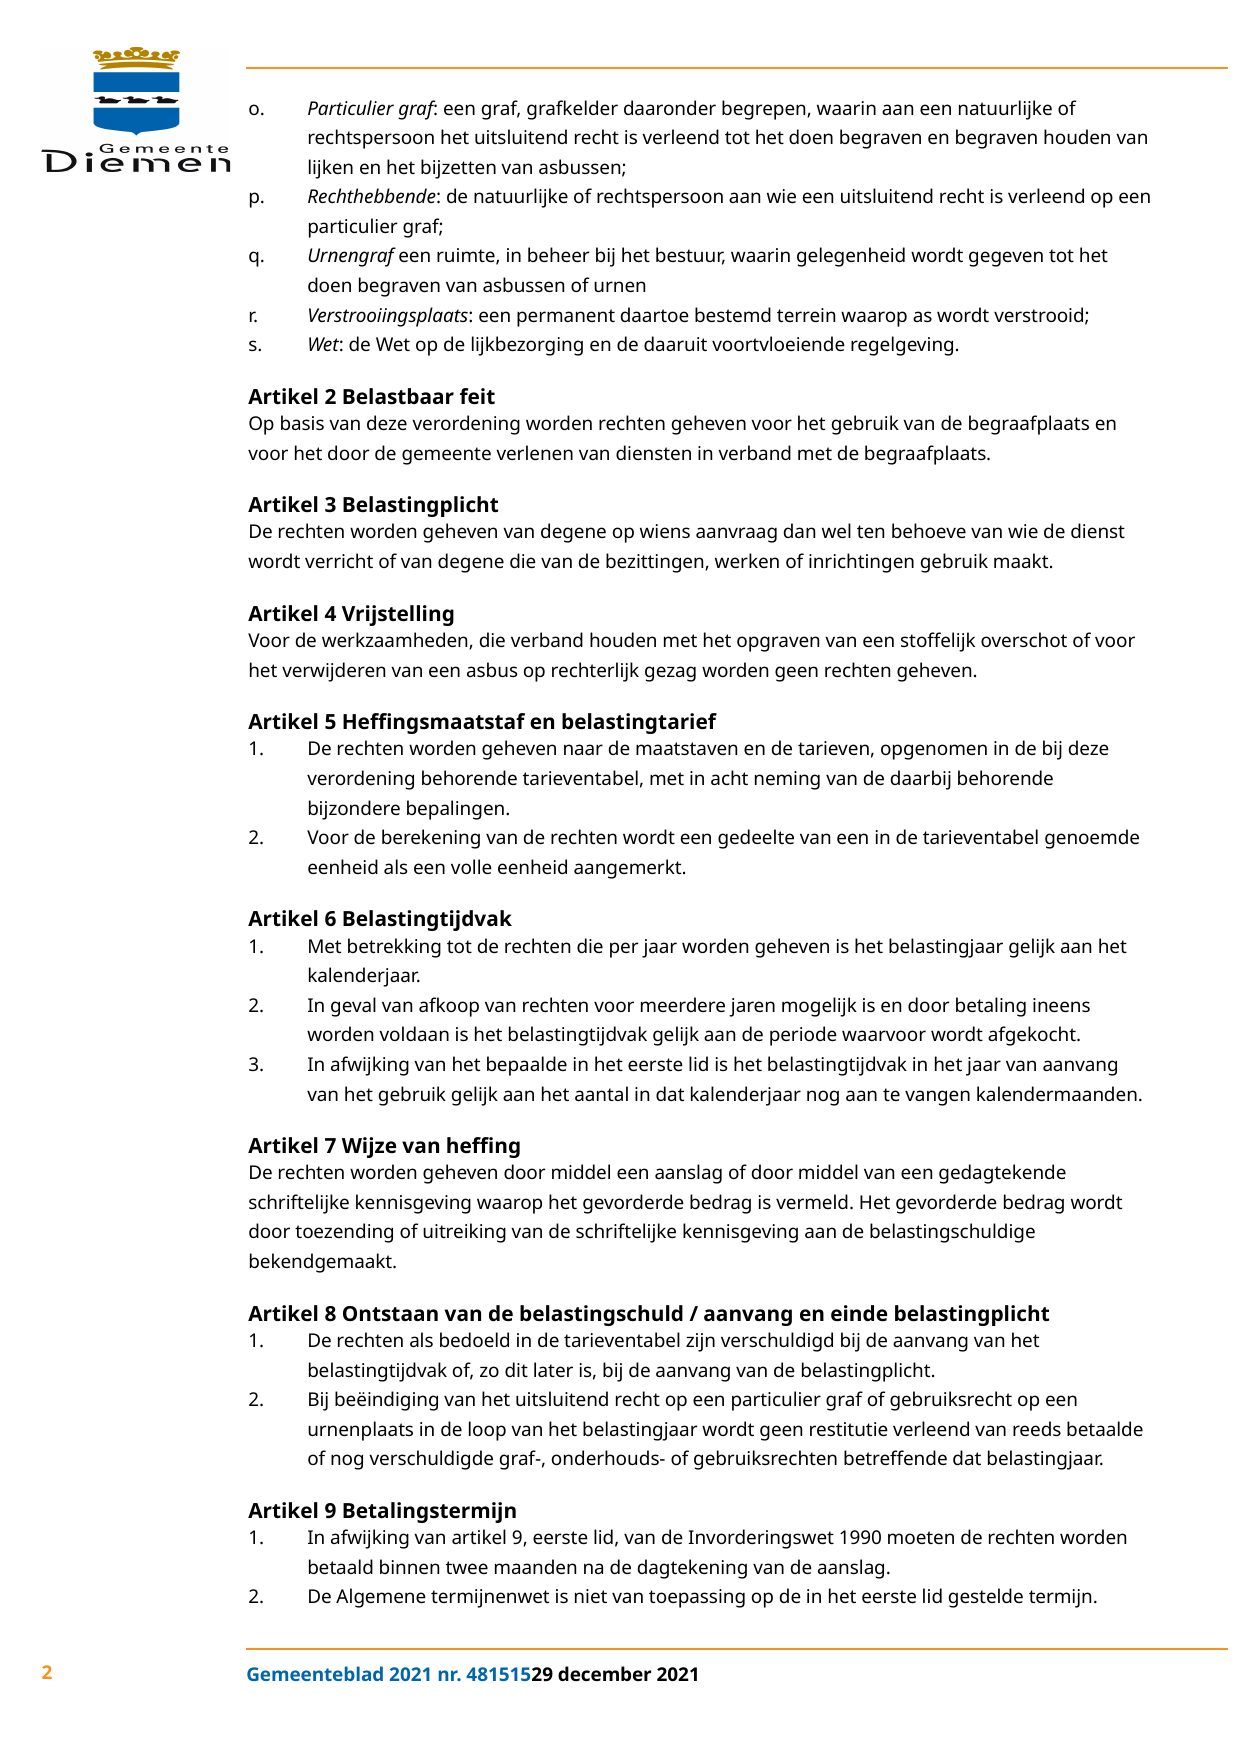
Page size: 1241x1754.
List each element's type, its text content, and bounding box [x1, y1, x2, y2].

list Particulier graf: een graf, grafkelder daaronder begrepen, waarin aan een natuurlijke of rechtspersoon het uitsluitend recht is verleend tot het doen begraven en begraven houden van lijken en het bijzetten van asbussen; [248, 95, 1152, 180]
list Urnengraf een ruimte, in beheer bij het bestuur, waarin gelegenheid wordt gegeven tot het doen begraven van asbussen of urnen [248, 243, 1152, 298]
text Op basis van deze verordening worden rechten geheven voor het gebruik van de begraafplaats en voor het door de gemeente verlenen van diensten in verband met de begraafplaats. [248, 410, 1152, 466]
list Rechthebbende: de natuurlijke of rechtspersoon aan wie een uitsluitend recht is verleend op een particulier graf; [248, 183, 1152, 239]
list Verstrooiingsplaats: een permanent daartoe bestemd terrein waarop as wordt verstrooid; [248, 302, 1152, 328]
picture [41, 47, 231, 172]
text Voor de werkzaamheden, die verband houden met het opgraven van een stoffelijk overschot of voor het verwijderen van een asbus op rechterlijk gezag worden geen rechten geheven. [248, 627, 1152, 682]
text De rechten worden geheven van degene op wiens aanvraag dan wel ten behoeve van wie de dienst wordt verricht of van degene die van de bezittingen, werken of inrichtingen gebruik maakt. [248, 519, 1152, 574]
text Artikel 5 Heffingsmaatstaf en belastingtarief [248, 707, 1152, 736]
list De Algemene termijnenwet is niet van toepassing op de in het eerste lid gestelde termijn. [248, 1583, 1152, 1609]
list Voor de berekening van de rechten wordt een gedeelte van een in de tarieventabel genoemde eenheid als een volle eenheid aangemerkt. [248, 824, 1152, 880]
text Artikel 9 Betalingstermijn [248, 1496, 1152, 1524]
list Bij beëindiging van het uitsluitend recht op een particulier graf of gebruiksrecht op een urnenplaats in de loop van het belastingjaar wordt geen restitutie verleend van reeds betaalde of nog verschuldigde graf-, onderhouds- of gebruiksrechten betreffende dat belastingjaar. [248, 1386, 1152, 1471]
text Artikel 7 Wijze van heffing [248, 1131, 1152, 1159]
text Artikel 2 Belastbaar feit [248, 382, 1152, 410]
list In afwijking van het bepaalde in het eerste lid is het belastingtijdvak in het jaar van aanvang van het gebruik gelijk aan het aantal in dat kalenderjaar nog aan te vangen kalendermaanden. [248, 1051, 1152, 1106]
text De rechten worden geheven door middel een aanslag of door middel van een gedagtekende schriftelijke kennisgeving waarop het gevorderde bedrag is vermeld. Het gevorderde bedrag wordt door toezending of uitreiking van de schriftelijke kennisgeving aan de belastingschuldige bekendgemaakt. [248, 1159, 1152, 1274]
list De rechten worden geheven naar de maatstaven en de tarieven, opgenomen in de bij deze verordening behorende tarieventabel, met in acht neming van de daarbij behorende bijzondere bepalingen. [248, 736, 1152, 821]
text Artikel 6 Belastingtijdvak [248, 904, 1152, 933]
list In geval van afkoop van rechten voor meerdere jaren mogelijk is en door betaling ineens worden voldaan is het belastingtijdvak gelijk aan de periode waarvoor wordt afgekocht. [248, 992, 1152, 1047]
text Artikel 8 Ontstaan van de belastingschuld / aanvang en einde belastingplicht [248, 1299, 1152, 1327]
list Met betrekking tot de rechten die per jaar worden geheven is het belastingjaar gelijk aan het kalenderjaar. [248, 933, 1152, 988]
list Wet: de Wet op de lijkbezorging en de daaruit voortvloeiende regelgeving. [248, 331, 1152, 357]
text Artikel 3 Belastingplicht [248, 490, 1152, 519]
text Artikel 4 Vrijstelling [248, 599, 1152, 627]
list In afwijking van artikel 9, eerste lid, van de Invorderingswet 1990 moeten de rechten worden betaald binnen twee maanden na de dagtekening van de aanslag. [248, 1524, 1152, 1580]
list De rechten als bedoeld in de tarieventabel zijn verschuldigd bij de aanvang van het belastingtijdvak of, zo dit later is, bij de aanvang van de belastingplicht. [248, 1327, 1152, 1382]
